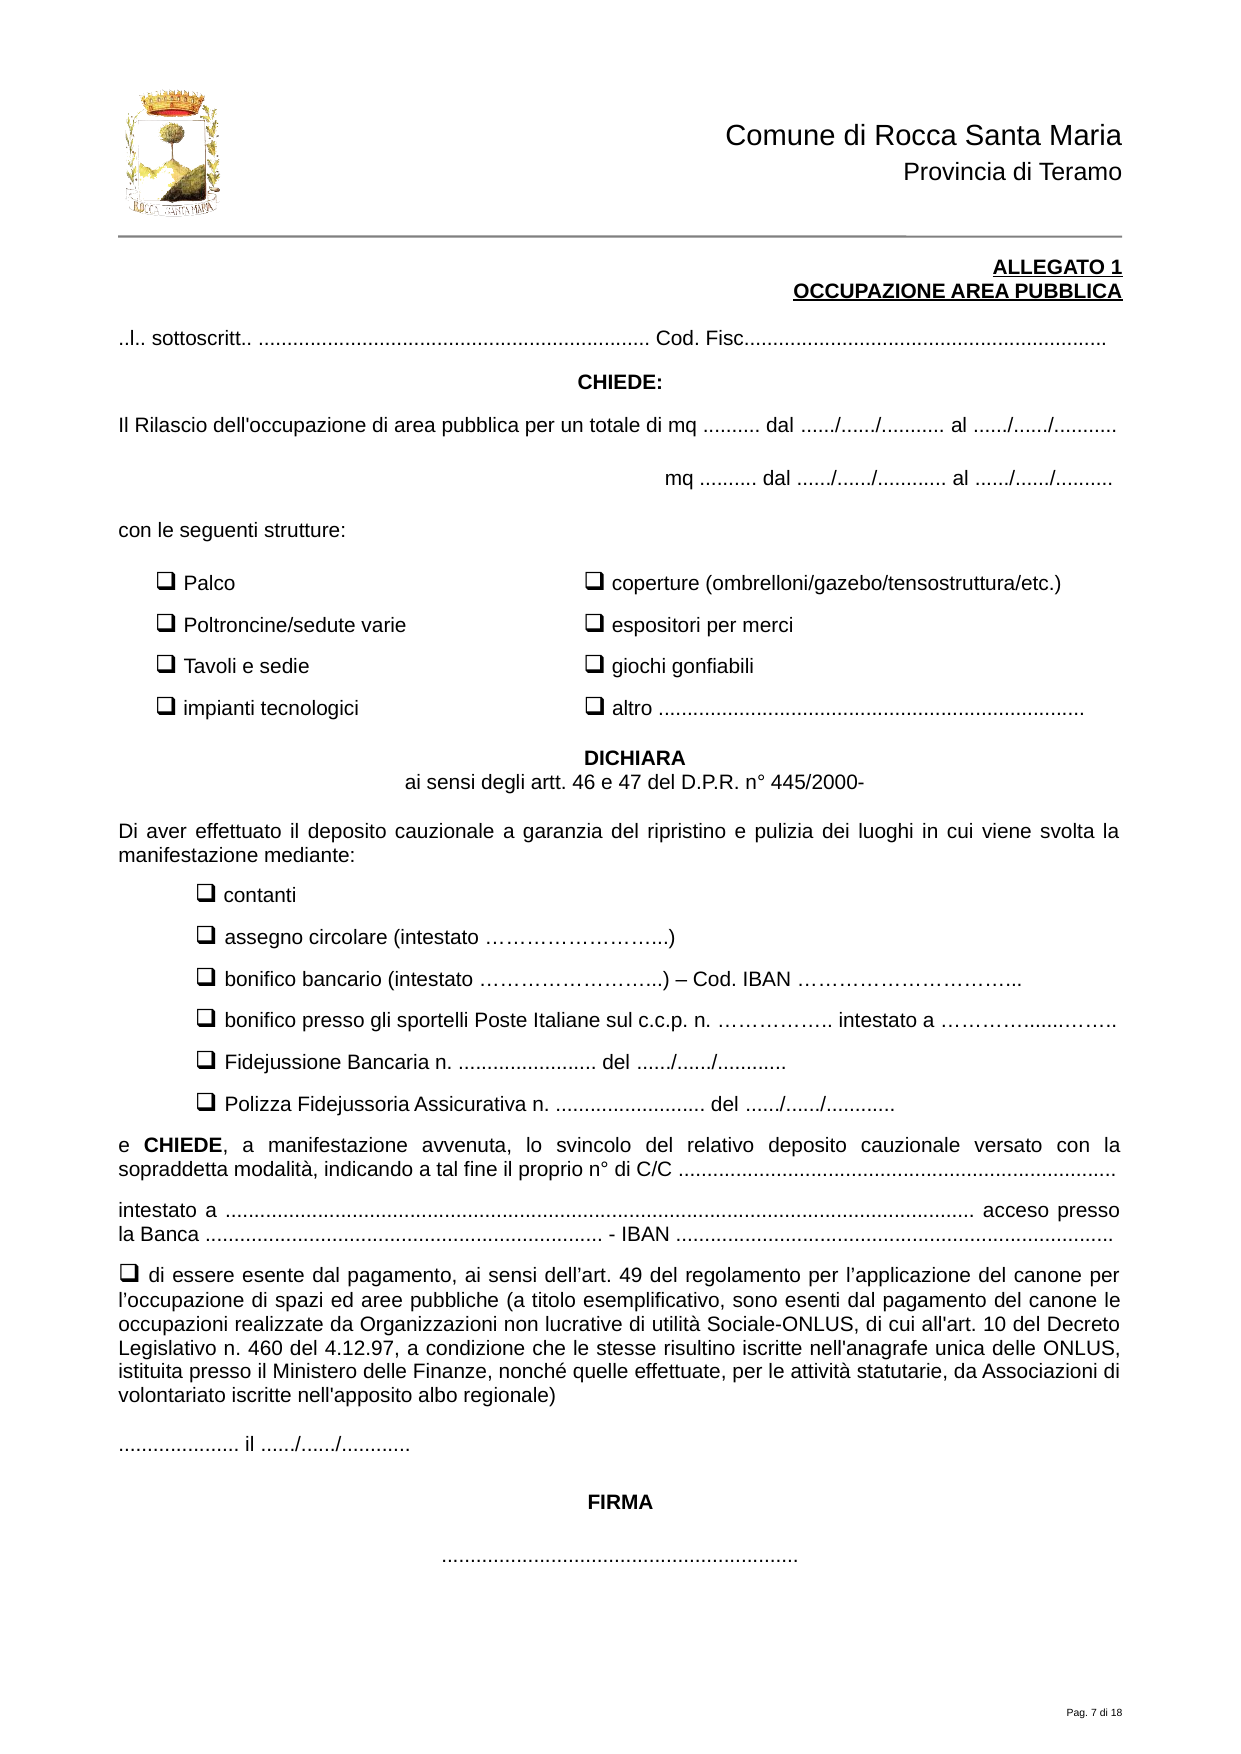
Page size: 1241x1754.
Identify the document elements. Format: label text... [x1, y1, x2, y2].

text  bonifico bancario (intestato ……………………...) – Cod. IBAN …………………………... [195, 967, 1122, 992]
picture [122, 87, 224, 219]
text  Poltroncine/sedute varie  espositori per merci [155, 612, 1122, 637]
subtitle DICHIARA [148, 746, 1122, 770]
text  bonifico presso gli sportelli Poste Italiane sul c.c.p. n. …………….. intestato a ………….......…….. [195, 1008, 1122, 1033]
text Provincia di Teramo [224, 157, 1122, 185]
subtitle ai sensi degli artt. 46 e 47 del D.P.R. n° 445/2000- [148, 770, 1122, 794]
text  impianti tecnologici  altro .......................................................................... [155, 696, 1122, 721]
text  contanti [195, 883, 1122, 908]
text mq .......... dal ....../....../............ al ....../....../.......... [118, 466, 1122, 489]
text Il Rilascio dell'occupazione di area pubblica per un totale di mq .......... dal ....../....../........... al ....../....../........... [118, 413, 1122, 437]
text  assegno circolare (intestato ……………………...) [195, 925, 1122, 950]
text ALLEGATO 1 [118, 254, 1122, 278]
text Di aver effettuato il deposito cauzionale a garanzia del ripristino e pulizia dei luoghi in cui viene svolta la manifestazione mediante: [118, 819, 1122, 867]
text con le seguenti strutture: [118, 518, 1122, 542]
text  di essere esente dal pagamento, ai sensi dell’art. 49 del regolamento per l’applicazione del canone per l’occupazione di spazi ed aree pubbliche (a titolo esemplificativo, sono esenti dal pagamento del canone le occupazioni realizzate da Organizzazioni non lucrative di utilità Sociale-ONLUS, di cui all'art. 10 del Decreto Legislativo n. 460 del 4.12.97, a condizione che le stesse risultino iscritte nell'anagrafe unica delle ONLUS, istituita presso il Ministero delle Finanze, nonché quelle effettuate, per le attività statutarie, da Associazioni di volontariato iscritte nell'apposito albo regionale) [118, 1262, 1122, 1407]
text .............................................................. [118, 1543, 1122, 1567]
text CHIEDE: [118, 370, 1122, 394]
text Comune di Rocca Santa Maria [224, 118, 1122, 152]
text  Tavoli e sedie  giochi gonfiabili [155, 654, 1122, 679]
text intestato a .................................................................................................................................. acceso presso la Banca ..................................................................... - IBAN ............................................................................ [118, 1198, 1122, 1246]
text FIRMA [118, 1489, 1122, 1513]
text OCCUPAZIONE AREA PUBBLICA [118, 278, 1122, 302]
text  Polizza Fidejussoria Assicurativa n. .......................... del ....../....../............ [195, 1092, 1122, 1117]
text  Fidejussione Bancaria n. ........................ del ....../....../............ [195, 1050, 1122, 1075]
text ..l.. sottoscritt.. .................................................................... Cod. Fisc............................................................... [118, 325, 1122, 349]
text  Palco  coperture (ombrelloni/gazebo/tensostruttura/etc.) [155, 571, 1122, 596]
text ..................... il ....../....../............ [118, 1432, 1122, 1456]
text e CHIEDE, a manifestazione avvenuta, lo svincolo del relativo deposito cauzionale versato con la sopraddetta modalità, indicando a tal fine il proprio n° di C/C ............................................................................ [118, 1133, 1122, 1181]
